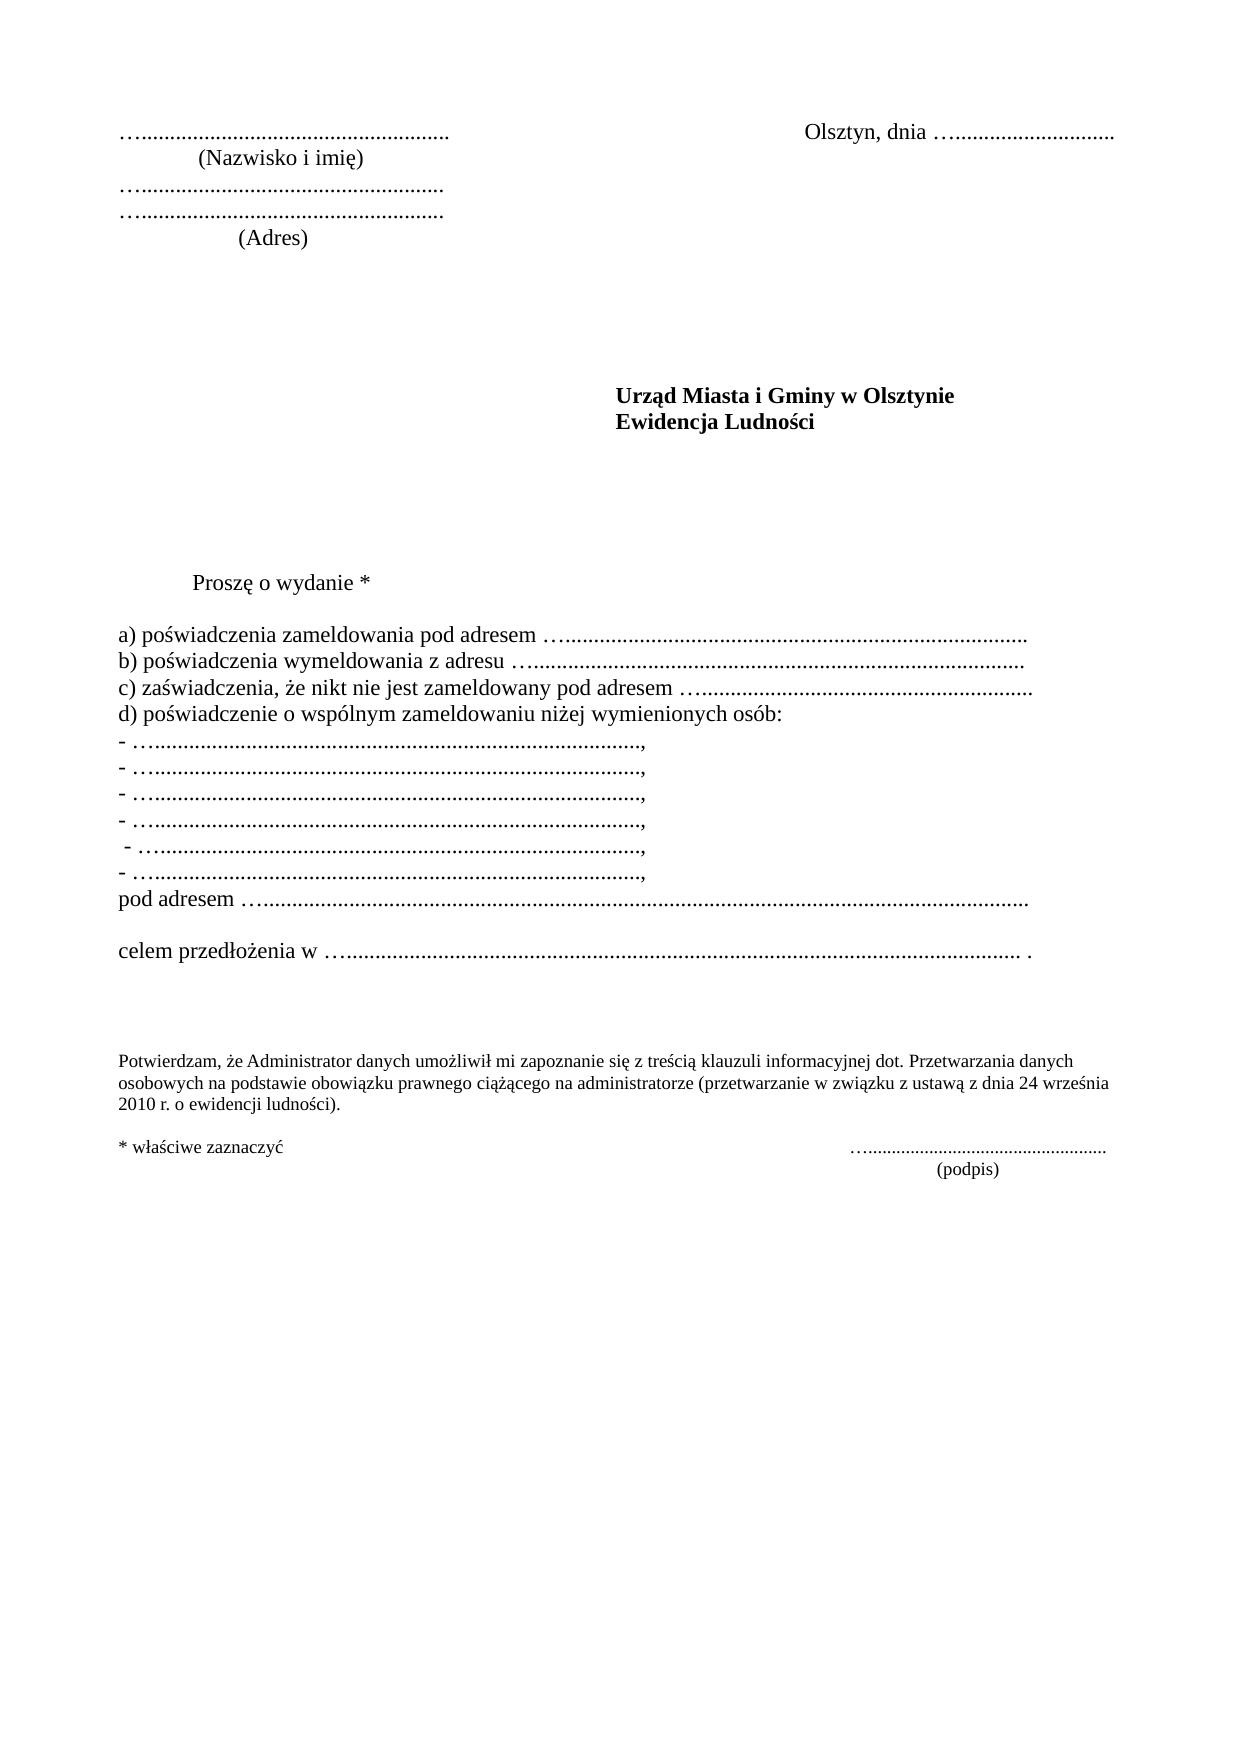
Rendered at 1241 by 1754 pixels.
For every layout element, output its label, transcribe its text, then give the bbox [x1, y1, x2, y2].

text - …....................................................................................., [118, 858, 1122, 885]
text …...................................................... Olsztyn, dnia …............................ [118, 118, 1122, 144]
text (Nazwisko i imię) [118, 144, 1122, 171]
text - …....................................................................................., [118, 727, 1122, 753]
text - …....................................................................................., [118, 779, 1122, 806]
text (podpis) [118, 1158, 1122, 1179]
text Ewidencja Ludności [118, 408, 1122, 434]
text (Adres) [118, 223, 1122, 250]
text Urząd Miasta i Gminy w Olsztynie [118, 382, 1122, 408]
text celem przedłożenia w …...................................................................................................................... . [118, 937, 1122, 964]
text - …....................................................................................., [118, 753, 1122, 779]
text d) poświadczenie o wspólnym zameldowaniu niżej wymienionych osób: [118, 700, 1122, 727]
text - …....................................................................................., [118, 806, 1122, 832]
text c) zaświadczenia, że nikt nie jest zameldowany pod adresem ….......................................................... [118, 674, 1122, 700]
text …..................................................... [118, 171, 1122, 197]
text Potwierdzam, że Administrator danych umożliwił mi zapoznanie się z treścią klauzuli informacyjnej dot. Przetwarzania danych osobowych na podstawie obowiązku prawnego ciążącego na administratorze (przetwarzanie w związku z ustawą z dnia 24 września 2010 r. o ewidencji ludności). [118, 1050, 1122, 1115]
text b) poświadczenia wymeldowania z adresu …...................................................................................... [118, 648, 1122, 674]
text a) poświadczenia zameldowania pod adresem …................................................................................. [118, 621, 1122, 648]
text * właściwe zaznaczyć …................................................... [118, 1136, 1122, 1158]
text Proszę o wydanie * [118, 568, 1122, 595]
text - …...................................................................................., [118, 832, 1122, 858]
text …..................................................... [118, 197, 1122, 223]
text pod adresem …...................................................................................................................................... [118, 885, 1122, 911]
